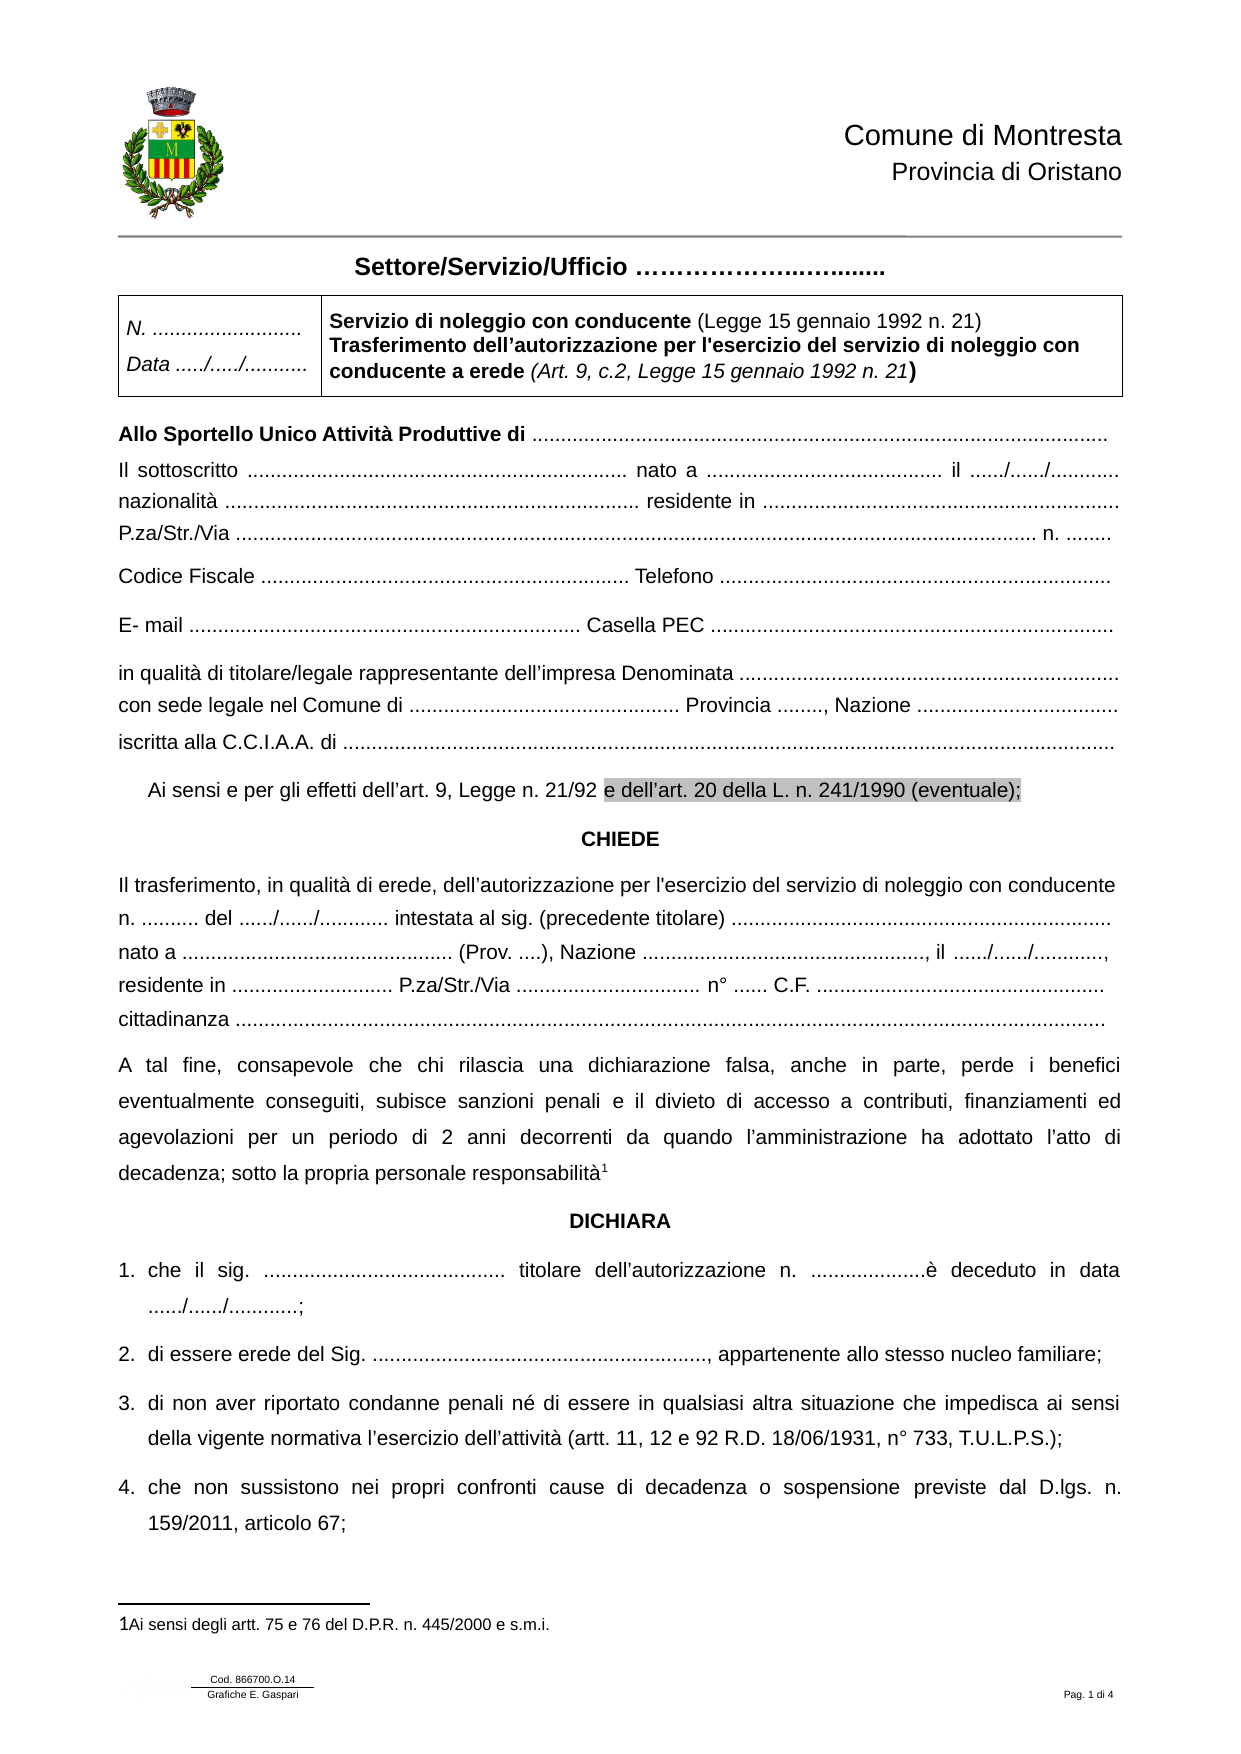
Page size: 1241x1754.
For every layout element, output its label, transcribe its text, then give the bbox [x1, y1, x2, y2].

subtitle CHIEDE [118, 827, 1122, 851]
table_header Servizio di noleggio con conducente (Legge 15 gennaio 1992 n. 21) Trasferimento dell’autorizzazione per l'esercizio del servizio di noleggio con conducente a erede (Art. 9, c.2, Legge 15 gennaio 1992 n. 21) [322, 296, 1122, 396]
text con sede legale nel Comune di ............................................... Provincia ........, Nazione ................................... [118, 693, 1122, 717]
text Ai sensi degli artt. 75 e 76 del D.P.R. n. 445/2000 e s.m.i. [118, 1610, 1122, 1636]
text Codice Fiscale ................................................................ Telefono .................................................................... [118, 564, 1122, 588]
list che non sussistono nei propri confronti cause di decadenza o sospensione previste dal D.lgs. n. 159/2011, articolo 67; [118, 1475, 1122, 1534]
subtitle DICHIARA [118, 1209, 1122, 1233]
text Allo Sportello Unico Attività Produttive di .................................................................................................... [118, 422, 1122, 446]
table_header N. .......................... Data ...../...../........... [119, 296, 321, 396]
list di non aver riportato condanne penali né di essere in qualsiasi altra situazione che impedisca ai sensi della vigente normativa l’esercizio dell’attività (artt. 11, 12 e 92 R.D. 18/06/1931, n° 733, T.U.L.P.S.); [118, 1390, 1122, 1450]
text iscritta alla C.C.I.A.A. di ...................................................................................................................................... [118, 730, 1122, 754]
list che il sig. .......................................... titolare dell’autorizzazione n. ....................è deceduto in data ....../....../............; [118, 1257, 1122, 1317]
text A tal fine, consapevole che chi rilascia una dichiarazione falsa, anche in parte, perde i benefici eventualmente conseguiti, subisce sanzioni penali e il divieto di accesso a contributi, finanziamenti ed agevolazioni per un periodo di 2 anni decorrenti da quando l’amministrazione ha adottato l’atto di decadenza; sotto la propria personale responsabilità [118, 1053, 1122, 1184]
text Il sottoscritto .................................................................. nato a ......................................... il ....../....../............ nazionalità ........................................................................ residente in .............................................................. P.za/Str./Via ........................................................................................................................................... n. ........ [118, 458, 1122, 544]
text Ai sensi e per gli effetti dell’art. 9, Legge n. 21/92 e dell’art. 20 della L. n. 241/1990 (eventuale); [118, 778, 1122, 802]
text Settore/Servizio/Ufficio ………………...…........ [118, 252, 1122, 281]
list di essere erede del Sig. .........................................................., appartenente allo stesso nucleo familiare; [118, 1342, 1122, 1366]
picture [122, 87, 224, 219]
text Comune di Montresta [224, 118, 1122, 152]
text in qualità di titolare/legale rappresentante dell’impresa Denominata .................................................................. [118, 661, 1122, 685]
text E- mail .................................................................... Casella PEC ...................................................................... [118, 612, 1122, 636]
subtitle Il trasferimento, in qualità di erede, dell’autorizzazione per l'esercizio del servizio di noleggio con conducente n. .......... del ....../....../............ intestata al sig. (precedente titolare) .................................................................. nato a ............................................... (Prov. ....), Nazione ................................................., il ....../....../............, residente in ............................ P.za/Str./Via ................................ n° ...... C.F. .................................................. cittadinanza ....................................................................................................................................................... [118, 873, 1122, 1031]
text Provincia di Oristano [224, 157, 1122, 185]
